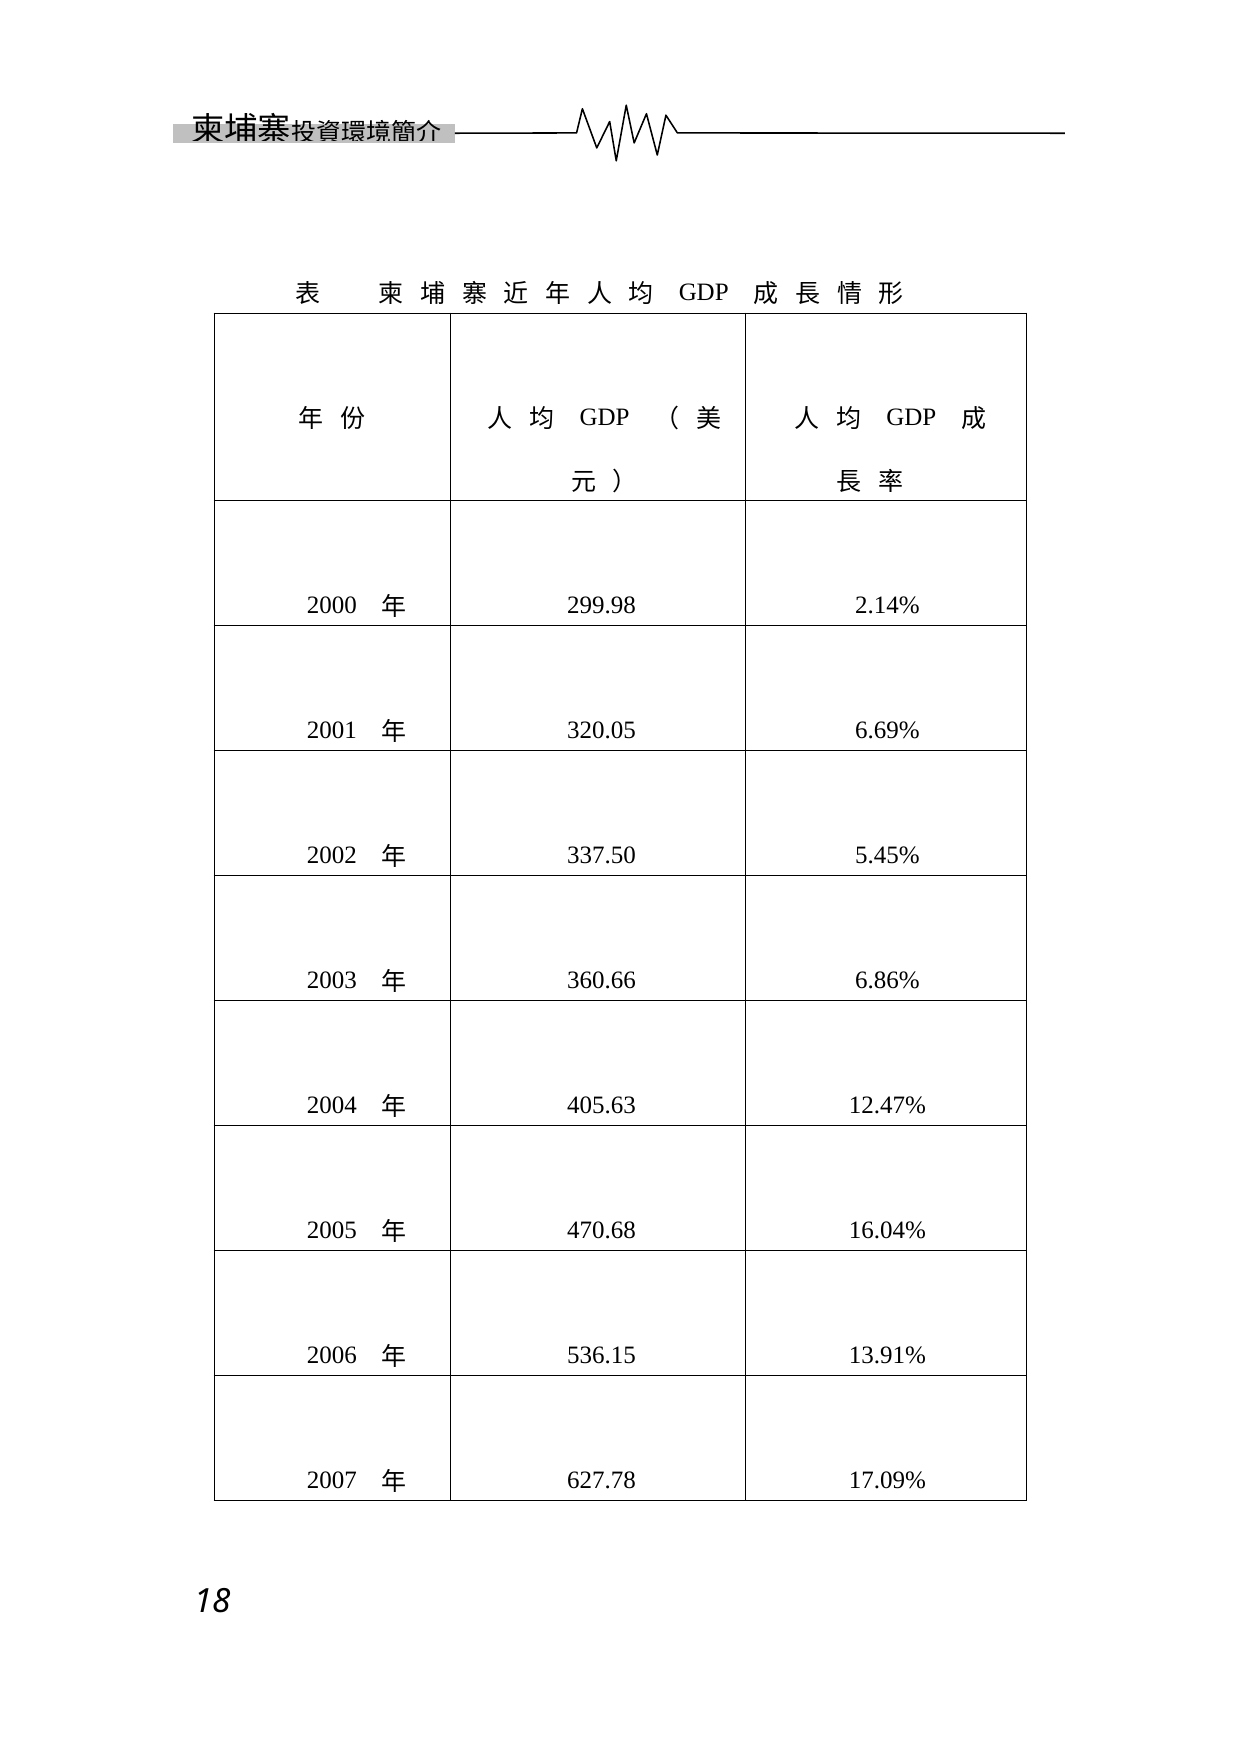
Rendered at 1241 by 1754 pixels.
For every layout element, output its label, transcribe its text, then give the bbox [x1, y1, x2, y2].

table_cell 2003年 [215, 876, 450, 1000]
table_header 人均GDP（美元） [451, 314, 745, 500]
table_cell 2002年 [215, 751, 450, 875]
table_cell 2000年 [215, 501, 450, 625]
table_cell 320.05 [451, 626, 745, 750]
table_cell 2004年 [215, 1001, 450, 1125]
table_cell 2001年 [215, 626, 450, 750]
table_cell 2006年 [215, 1251, 450, 1375]
text 表 柬埔寨近年人均GDP成長情形 [183, 250, 1058, 313]
table_cell 2007年 [215, 1376, 450, 1500]
table_cell 337.50 [451, 751, 745, 875]
table_cell 16.04% [746, 1126, 1026, 1250]
table_header 年份 [215, 314, 450, 500]
table_cell 6.69% [746, 626, 1026, 750]
table_cell 405.63 [451, 1001, 745, 1125]
table_cell 360.66 [451, 876, 745, 1000]
table_cell 2.14% [746, 501, 1026, 625]
table_cell 470.68 [451, 1126, 745, 1250]
table_cell 2005年 [215, 1126, 450, 1250]
table_cell 5.45% [746, 751, 1026, 875]
table_cell 17.09% [746, 1376, 1026, 1500]
table_cell 13.91% [746, 1251, 1026, 1375]
table_cell 536.15 [451, 1251, 745, 1375]
table_cell 299.98 [451, 501, 745, 625]
table_cell 12.47% [746, 1001, 1026, 1125]
table_header 人均GDP成長率 [746, 314, 1026, 500]
table_cell 627.78 [451, 1376, 745, 1500]
table_cell 6.86% [746, 876, 1026, 1000]
